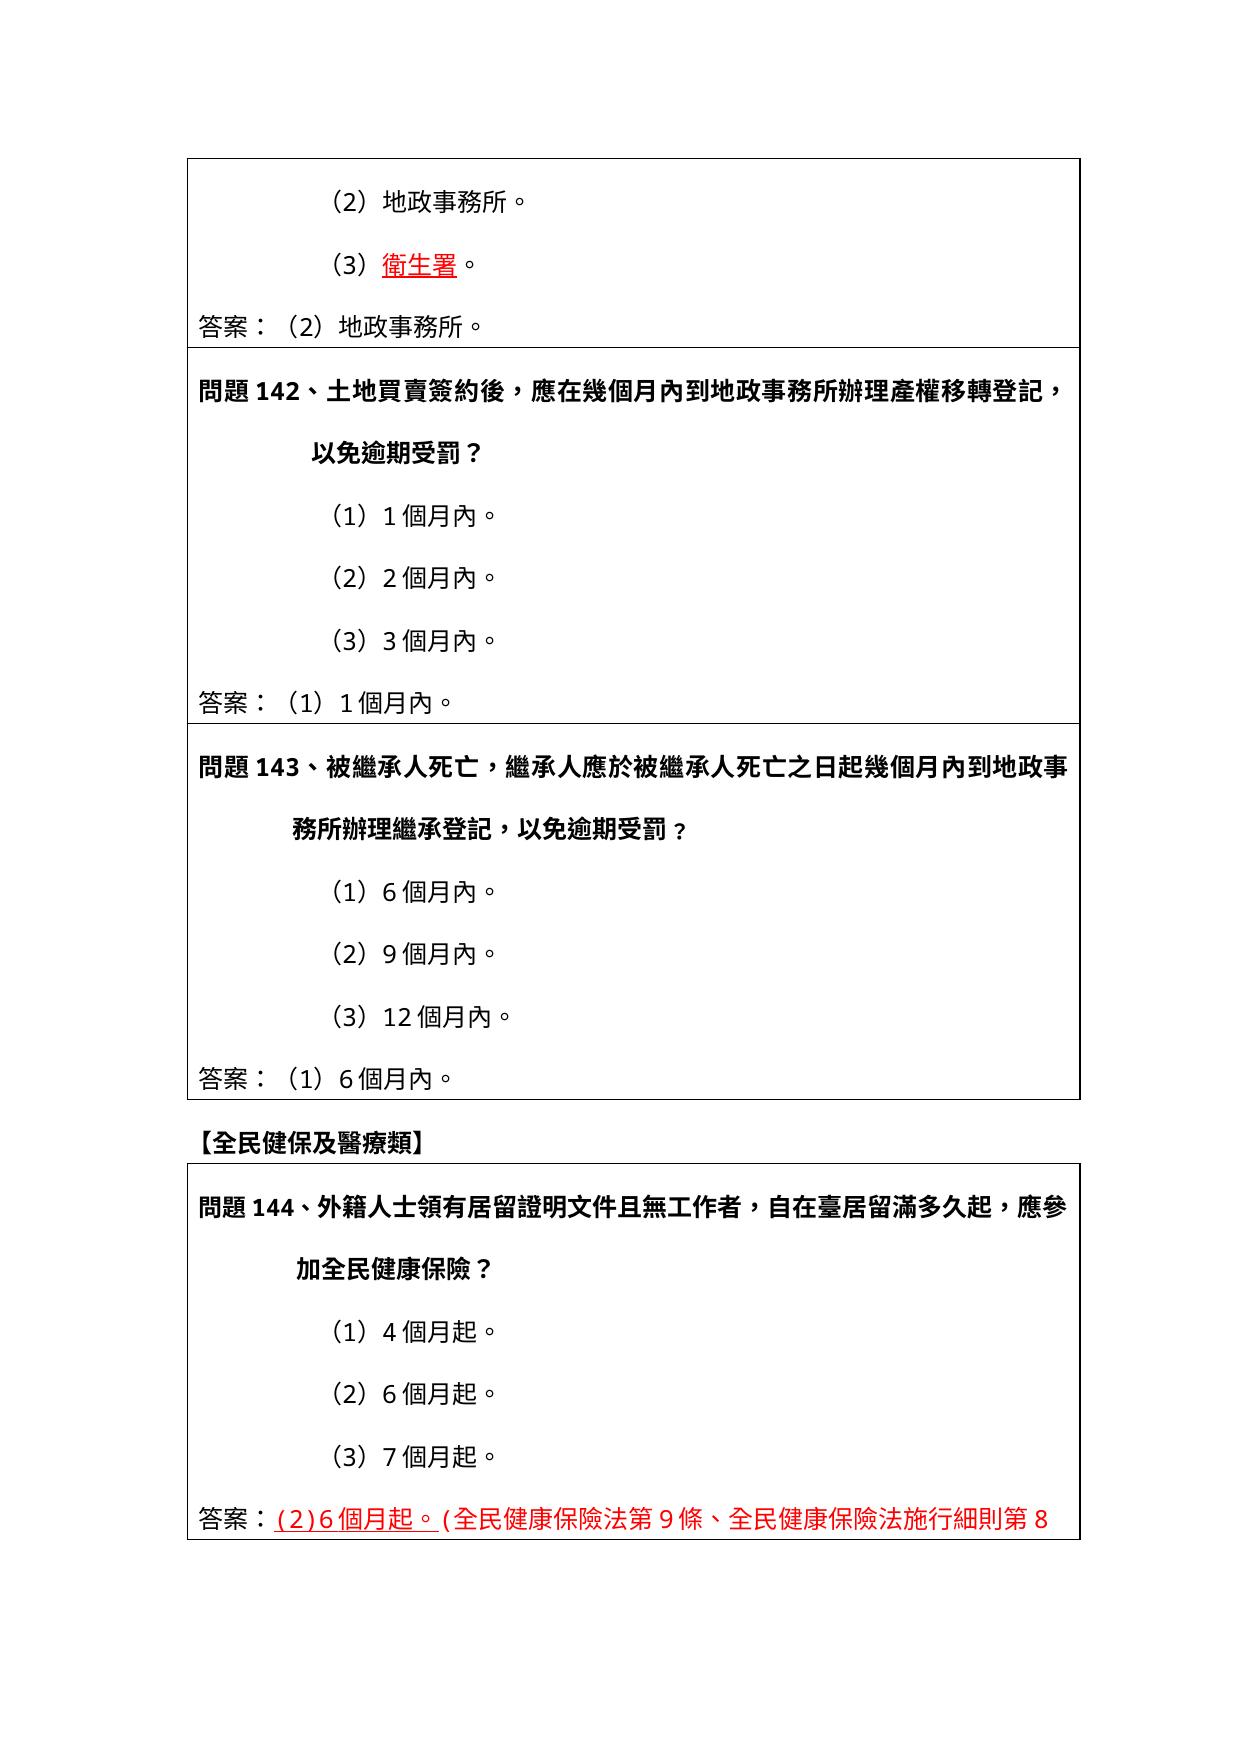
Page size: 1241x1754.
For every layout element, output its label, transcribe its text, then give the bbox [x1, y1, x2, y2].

table_cell 問題142、土地買賣簽約後，應在幾個月內到地政事務所辦理產權移轉登記，以免逾期受罰？ （1）1個月內。 （2）2個月內。 （3）3個月內。 答案：（1）1個月內。 [188, 348, 1079, 723]
table_header 問題144、外籍人士領有居留證明文件且無工作者，自在臺居留滿多久起，應參加全民健康保險？ （1）4個月起。 （2）6個月起。 （3）7個月起。 答案：(2)6個月起。(全民健康保險法第9條、全民健康保險法施行細則第8 [188, 1164, 1079, 1538]
table_cell 問題143、被繼承人死亡，繼承人應於被繼承人死亡之日起幾個月內到地政事務所辦理繼承登記，以免逾期受罰﹖ （1）6個月內。 （2）9個月內。 （3）12個月內。 答案：（1）6個月內。 [188, 724, 1079, 1099]
table_header （2）地政事務所。 （3）衛生署。 答案：（2）地政事務所。 [188, 159, 1079, 347]
text 【全民健保及醫療類】 [187, 1100, 1053, 1162]
